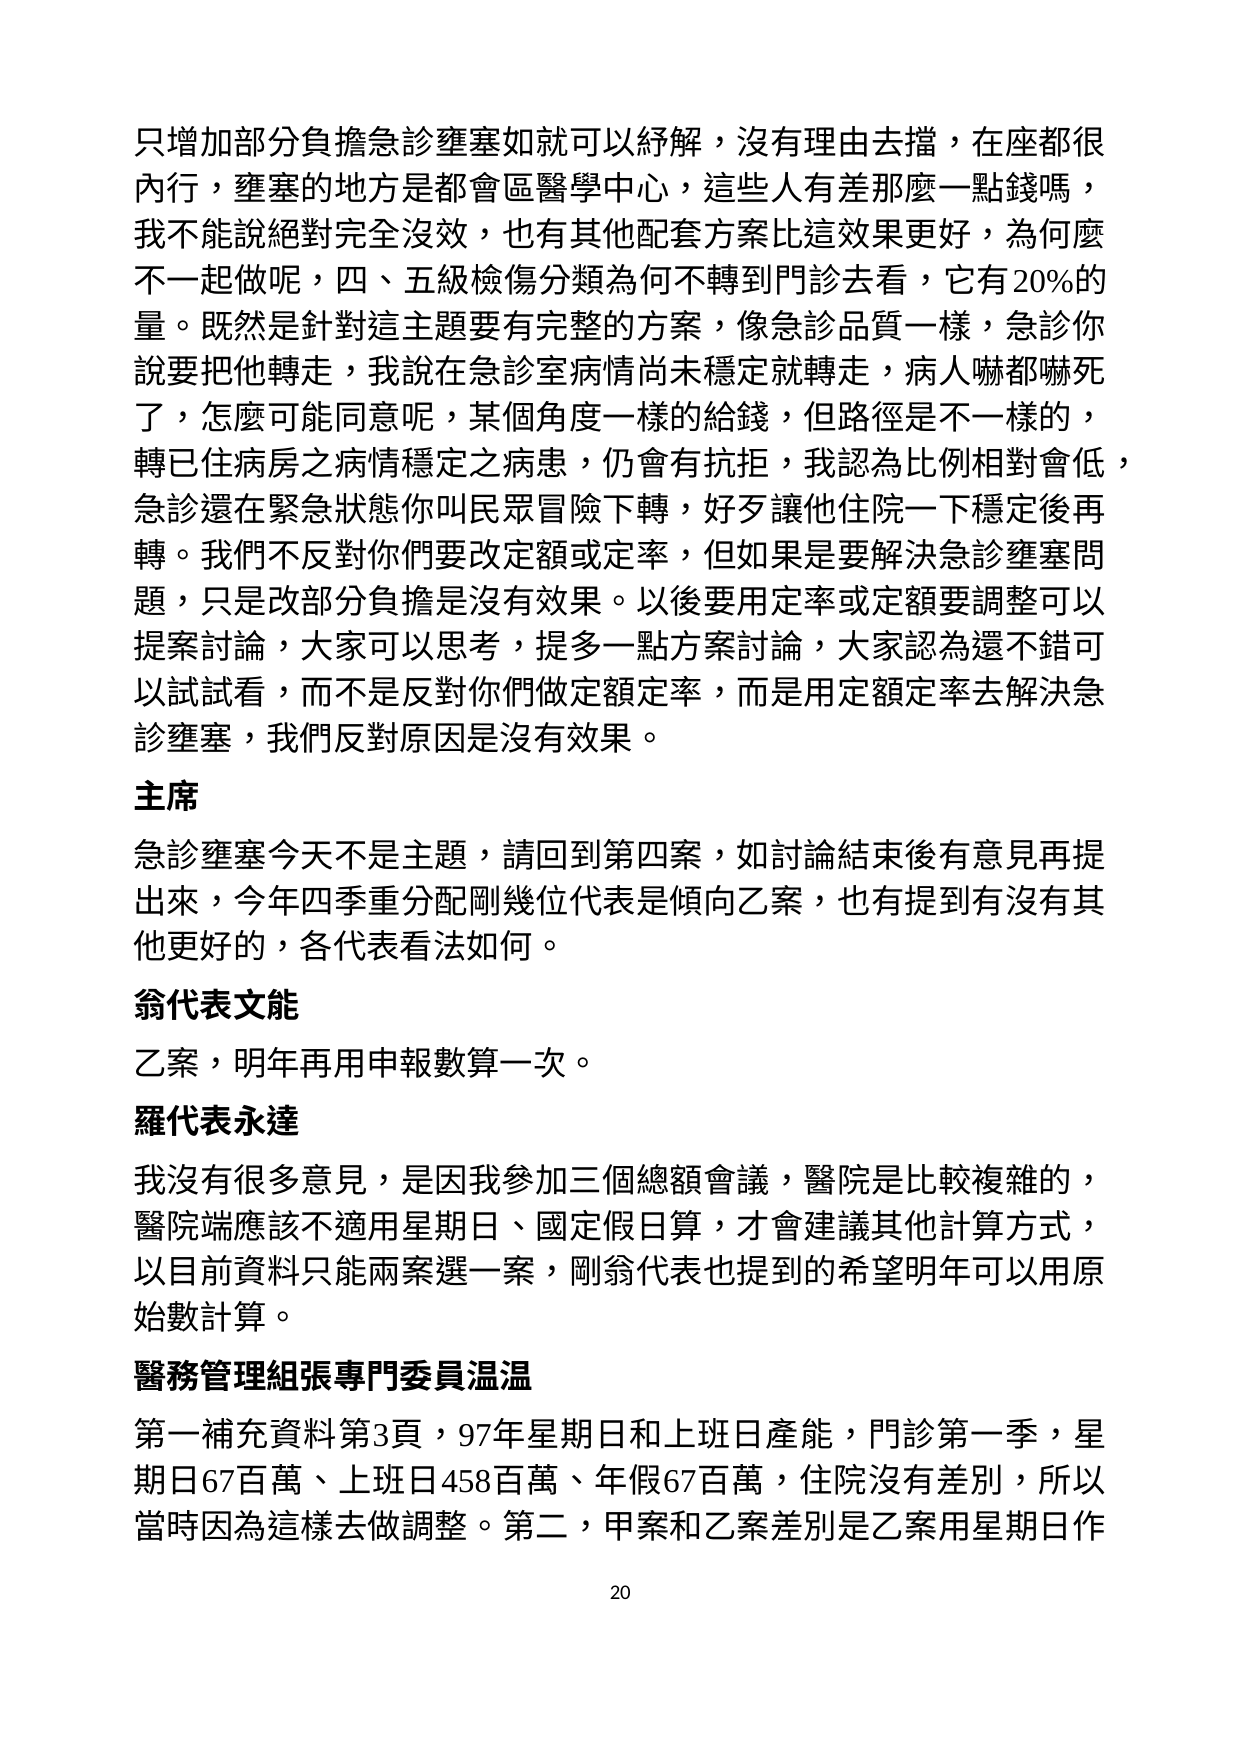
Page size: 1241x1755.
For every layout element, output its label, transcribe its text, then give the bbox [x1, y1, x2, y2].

text 醫務管理組張專門委員温温 [133, 1351, 1107, 1397]
text 翁代表文能 [133, 981, 1107, 1026]
text 我沒有很多意見，是因我參加三個總額會議，醫院是比較複雜的，醫院端應該不適用星期日、國定假日算，才會建議其他計算方式，以目前資料只能兩案選一案，剛翁代表也提到的希望明年可以用原始數計算。 [133, 1156, 1107, 1339]
text 急診壅塞今天不是主題，請回到第四案，如討論結束後有意見再提出來，今年四季重分配剛幾位代表是傾向乙案，也有提到有沒有其他更好的，各代表看法如何。 [133, 831, 1107, 968]
text 只增加部分負擔急診壅塞如就可以紓解，沒有理由去擋，在座都很內行，壅塞的地方是都會區醫學中心，這些人有差那麼一點錢嗎，我不能說絕對完全沒效，也有其他配套方案比這效果更好，為何麼不一起做呢，四、五級檢傷分類為何不轉到門診去看，它有20%的量。既然是針對這主題要有完整的方案，像急診品質一樣，急診你說要把他轉走，我說在急診室病情尚未穩定就轉走，病人嚇都嚇死了，怎麼可能同意呢，某個角度一樣的給錢，但路徑是不一樣的，轉已住病房之病情穩定之病患，仍會有抗拒，我認為比例相對會低，急診還在緊急狀態你叫民眾冒險下轉，好歹讓他住院一下穩定後再轉。我們不反對你們要改定額或定率，但如果是要解決急診壅塞問題，只是改部分負擔是沒有效果。以後要用定率或定額要調整可以提案討論，大家可以思考，提多一點方案討論，大家認為還不錯可以試試看，而不是反對你們做定額定率，而是用定額定率去解決急診壅塞，我們反對原因是沒有效果。 [133, 118, 1107, 760]
text 乙案，明年再用申報數算一次。 [133, 1039, 1107, 1085]
text 羅代表永達 [133, 1097, 1107, 1143]
text 主席 [133, 772, 1107, 818]
text 第一補充資料第3頁，97年星期日和上班日產能，門診第一季，星期日67百萬、上班日458百萬、年假67百萬，住院沒有差別，所以當時因為這樣去做調整。第二，甲案和乙案差別是乙案用星期日作 [133, 1410, 1107, 1547]
